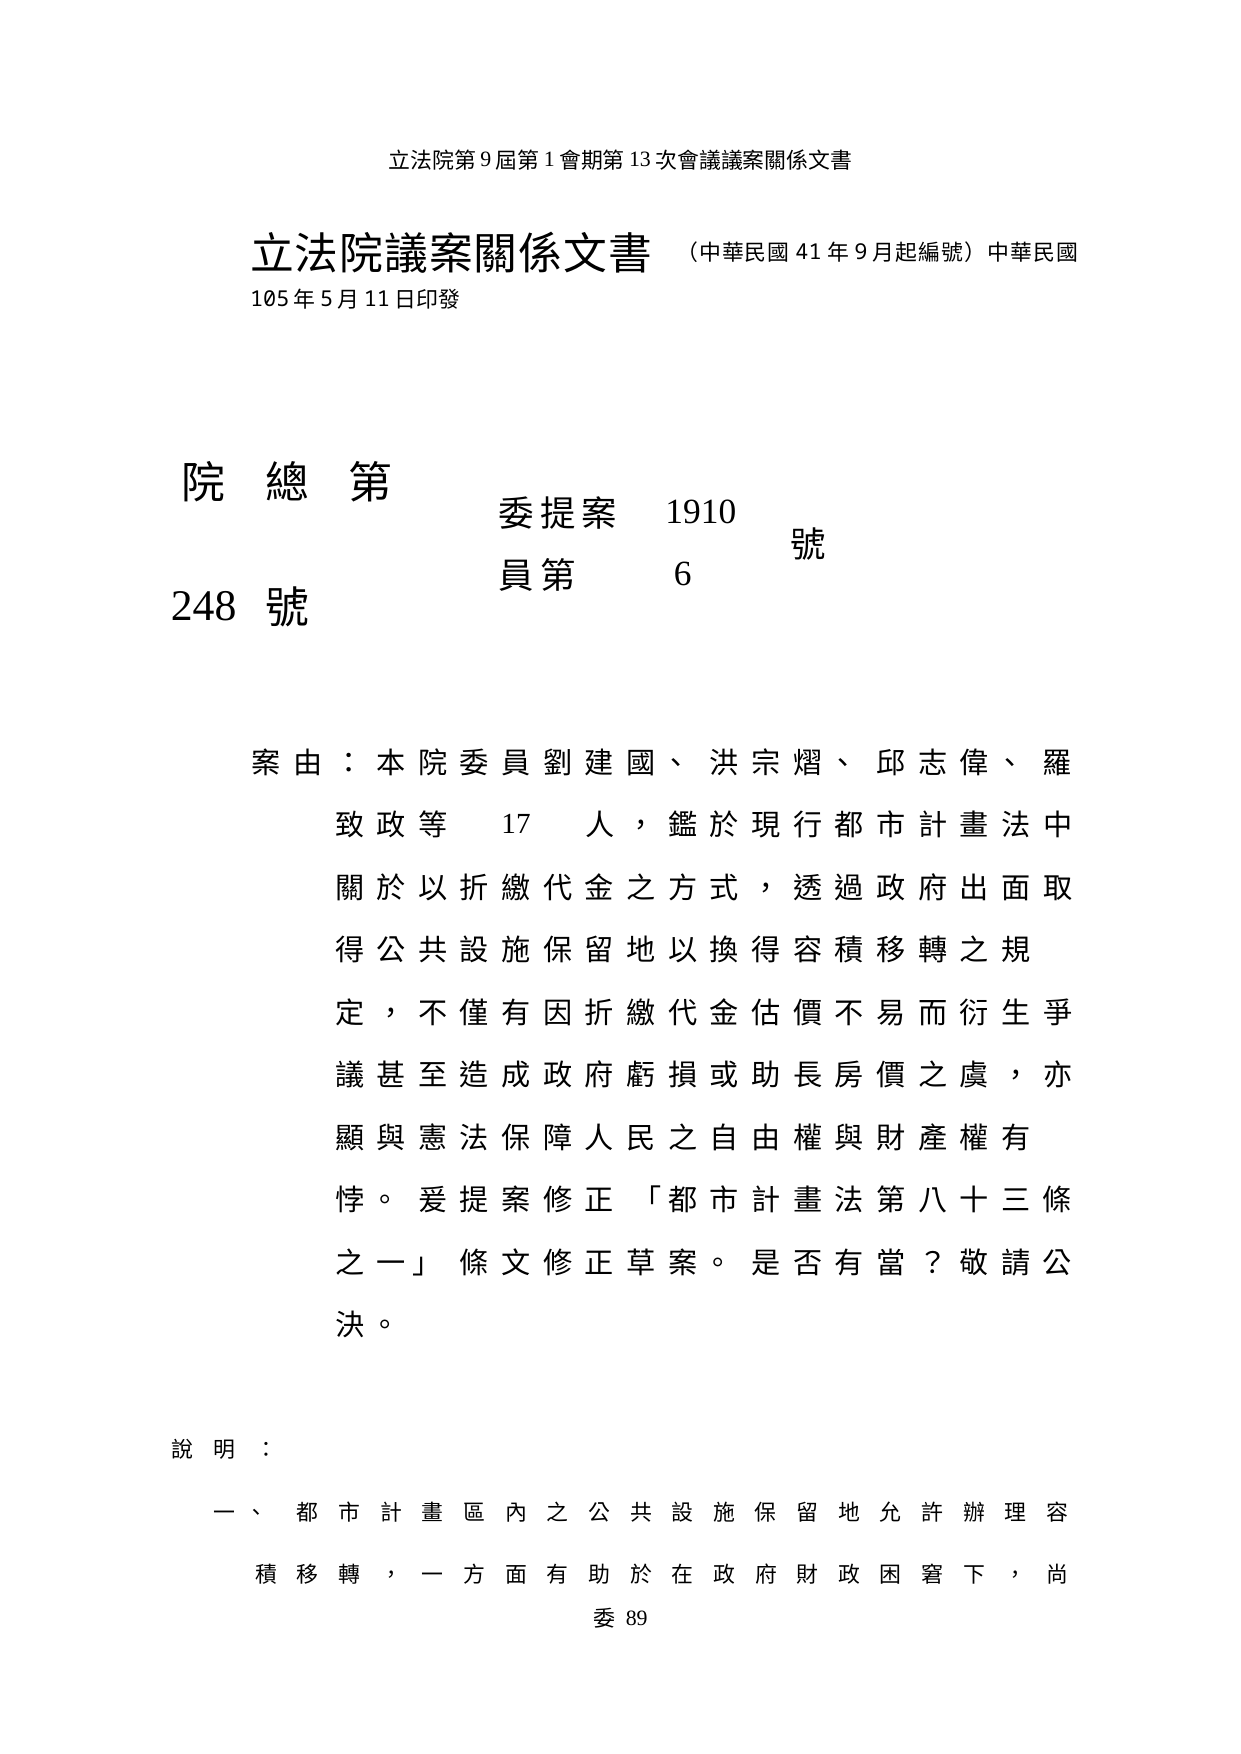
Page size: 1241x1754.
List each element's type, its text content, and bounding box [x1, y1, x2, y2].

table_header 院總第248號 [162, 406, 420, 656]
text 一、都市計畫區內之公共設施保留地允許辦理容積移轉，一方面有助於在政府財政困窘下，尚 [184, 1469, 1078, 1594]
table_header [793, 406, 807, 656]
text 說明： [162, 1406, 1078, 1469]
table_header 19106 [640, 406, 751, 656]
table_header [788, 406, 793, 656]
table_header 號 [751, 406, 788, 656]
table_header 提案第 [534, 406, 639, 656]
text 案由：本院委員劉建國、洪宗熠、邱志偉、羅致政等17人，鑑於現行都市計畫法中關於以折繳代金之方式，透過政府出面取得公共設施保留地以換得容積移轉之規定，不僅有因折繳代金估價不易而衍生爭議甚至造成政府虧損或助長房價之虞，亦顯與憲法保障人民之自由權與財產權有悖。爰提案修正「都市計畫法第八十三條之一」條文修正草案。是否有當？敬請公決。 [217, 719, 1078, 1344]
text 立法院議案關係文書 （中華民國41年9月起編號）中華民國105年5月11日印發 [250, 219, 1078, 314]
table_header 委員 [420, 406, 534, 656]
